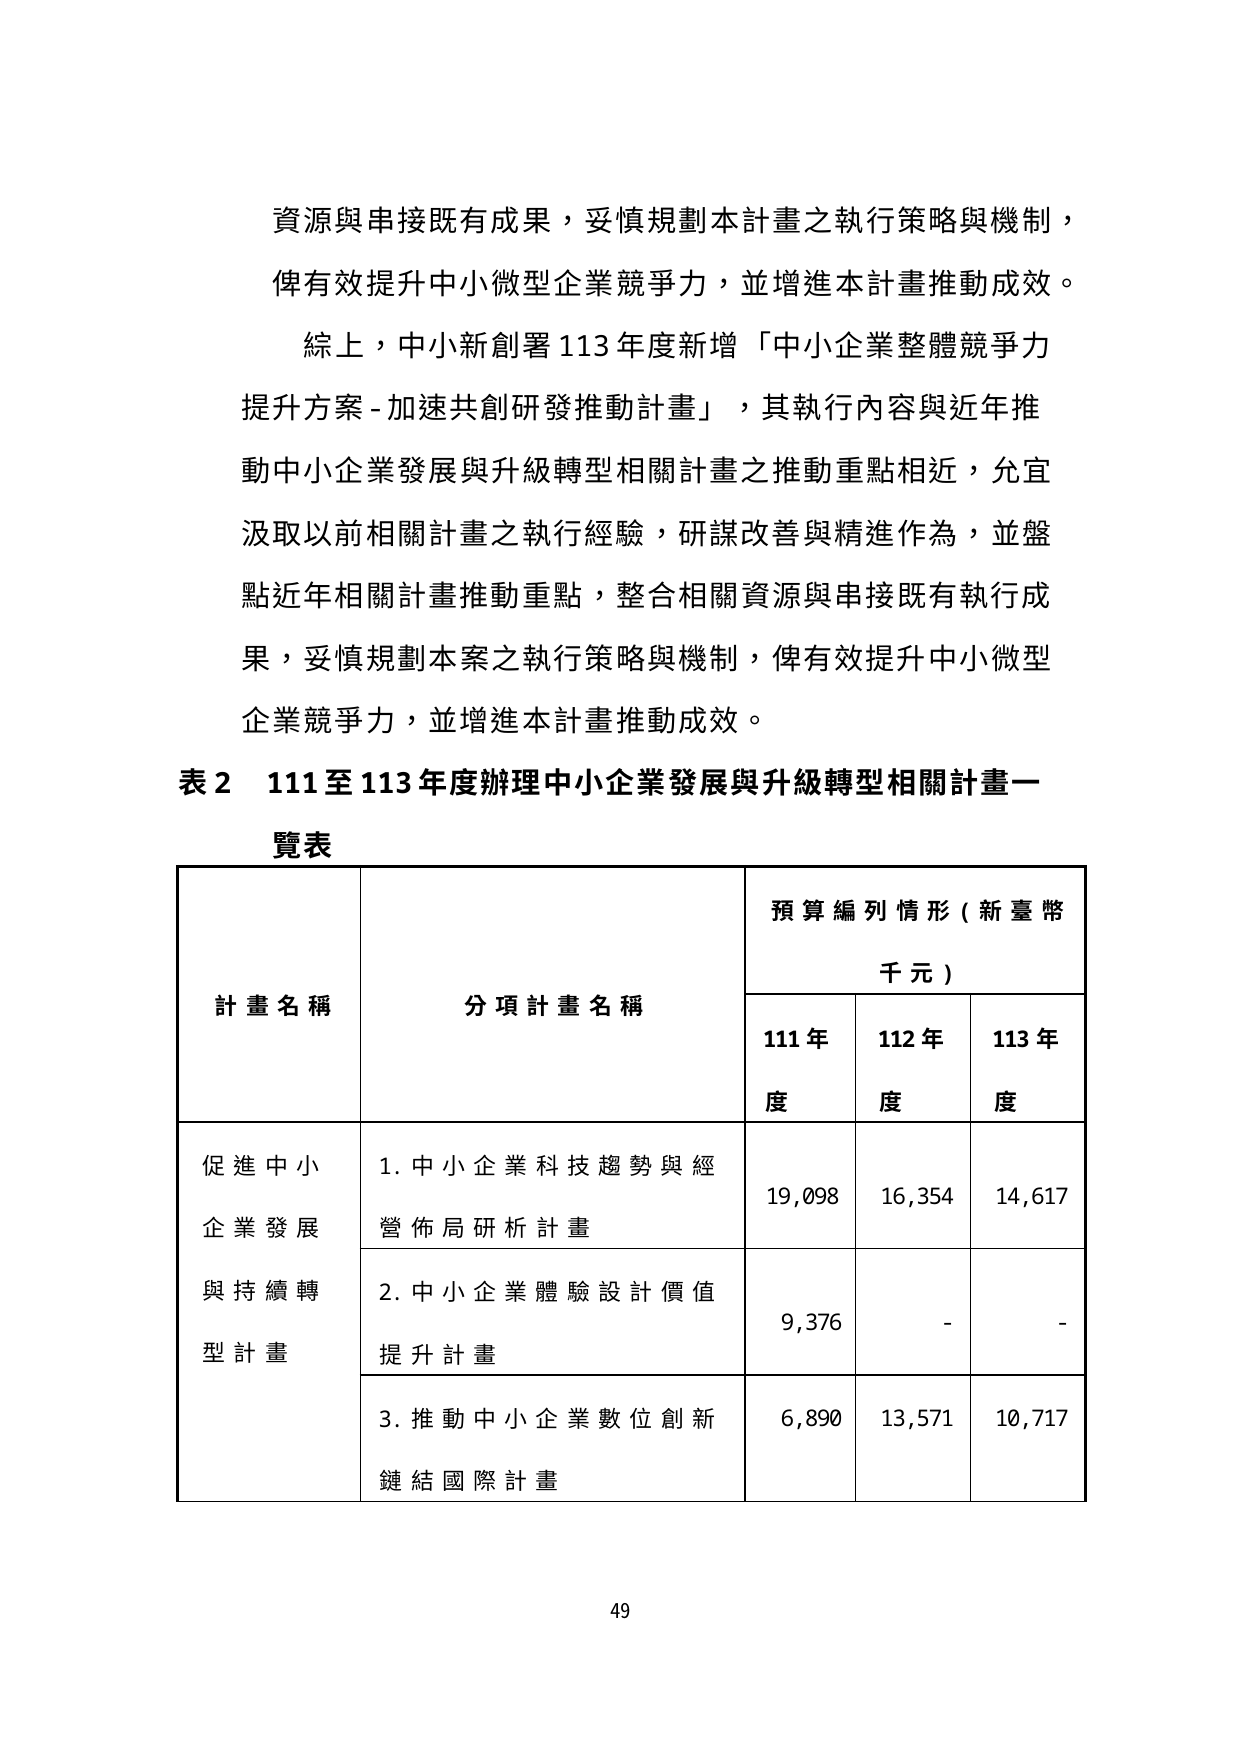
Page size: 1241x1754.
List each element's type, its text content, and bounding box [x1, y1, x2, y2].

table_cell 10,717 [971, 1376, 1084, 1501]
table_cell 3.推動中小企業數位創新鏈結國際計畫 [361, 1376, 744, 1501]
table_header 計畫名稱 [179, 868, 360, 1121]
table_cell 14,617 [971, 1123, 1084, 1247]
table_cell - [856, 1249, 970, 1374]
table_cell 1.中小企業科技趨勢與經營佈局研析計畫 [361, 1123, 744, 1247]
table_cell 6,890 [746, 1376, 855, 1501]
table_cell 13,571 [856, 1376, 970, 1501]
table_header 分項計畫名稱 [361, 868, 744, 1121]
text 另本計畫規劃執行內容包含「小微企業區域數位加值與創新體驗計畫」、「推動跨域研發引領中小企業升級轉型」、「扶植新創驅動企業創新轉型」等3項，與近年推動中小企業數位創新鏈結國際、中小企業創育機構轉型加值…驅動中小微型企業數位應用與升級轉型等計畫之推動重點相近，允宜盤點近年相關計畫推動重點，並整合相關資源與串接既有成果，妥慎規劃本計畫之執行策略與機制，俾有效提升中小微型企業競爭力，並增進本計畫推動成效。 [266, 177, 1063, 302]
text 表2 111至113年度辦理中小企業發展與升級轉型相關計畫一覽表 [177, 740, 1063, 865]
table_cell 19,098 [746, 1123, 855, 1247]
table_header 預算編列情形(新臺幣千元) [746, 868, 1084, 993]
table_cell 2.中小企業體驗設計價值提升計畫 [361, 1249, 744, 1374]
table_cell 113年度 [971, 995, 1084, 1121]
table_cell 111年度 [746, 995, 855, 1121]
table_cell 促進中小企業發展與持續轉型計畫 [179, 1123, 360, 1501]
table_cell 112年度 [856, 995, 970, 1121]
table_cell 9,376 [746, 1249, 855, 1374]
text 綜上，中小新創署113年度新增「中小企業整體競爭力提升方案-加速共創研發推動計畫」，其執行內容與近年推動中小企業發展與升級轉型相關計畫之推動重點相近，允宜汲取以前相關計畫之執行經驗，研謀改善與精進作為，並盤點近年相關計畫推動重點，整合相關資源與串接既有執行成果，妥慎規劃本案之執行策略與機制，俾有效提升中小微型企業競爭力，並增進本計畫推動成效。 [236, 302, 1063, 740]
table_cell - [971, 1249, 1084, 1374]
table_cell 16,354 [856, 1123, 970, 1247]
